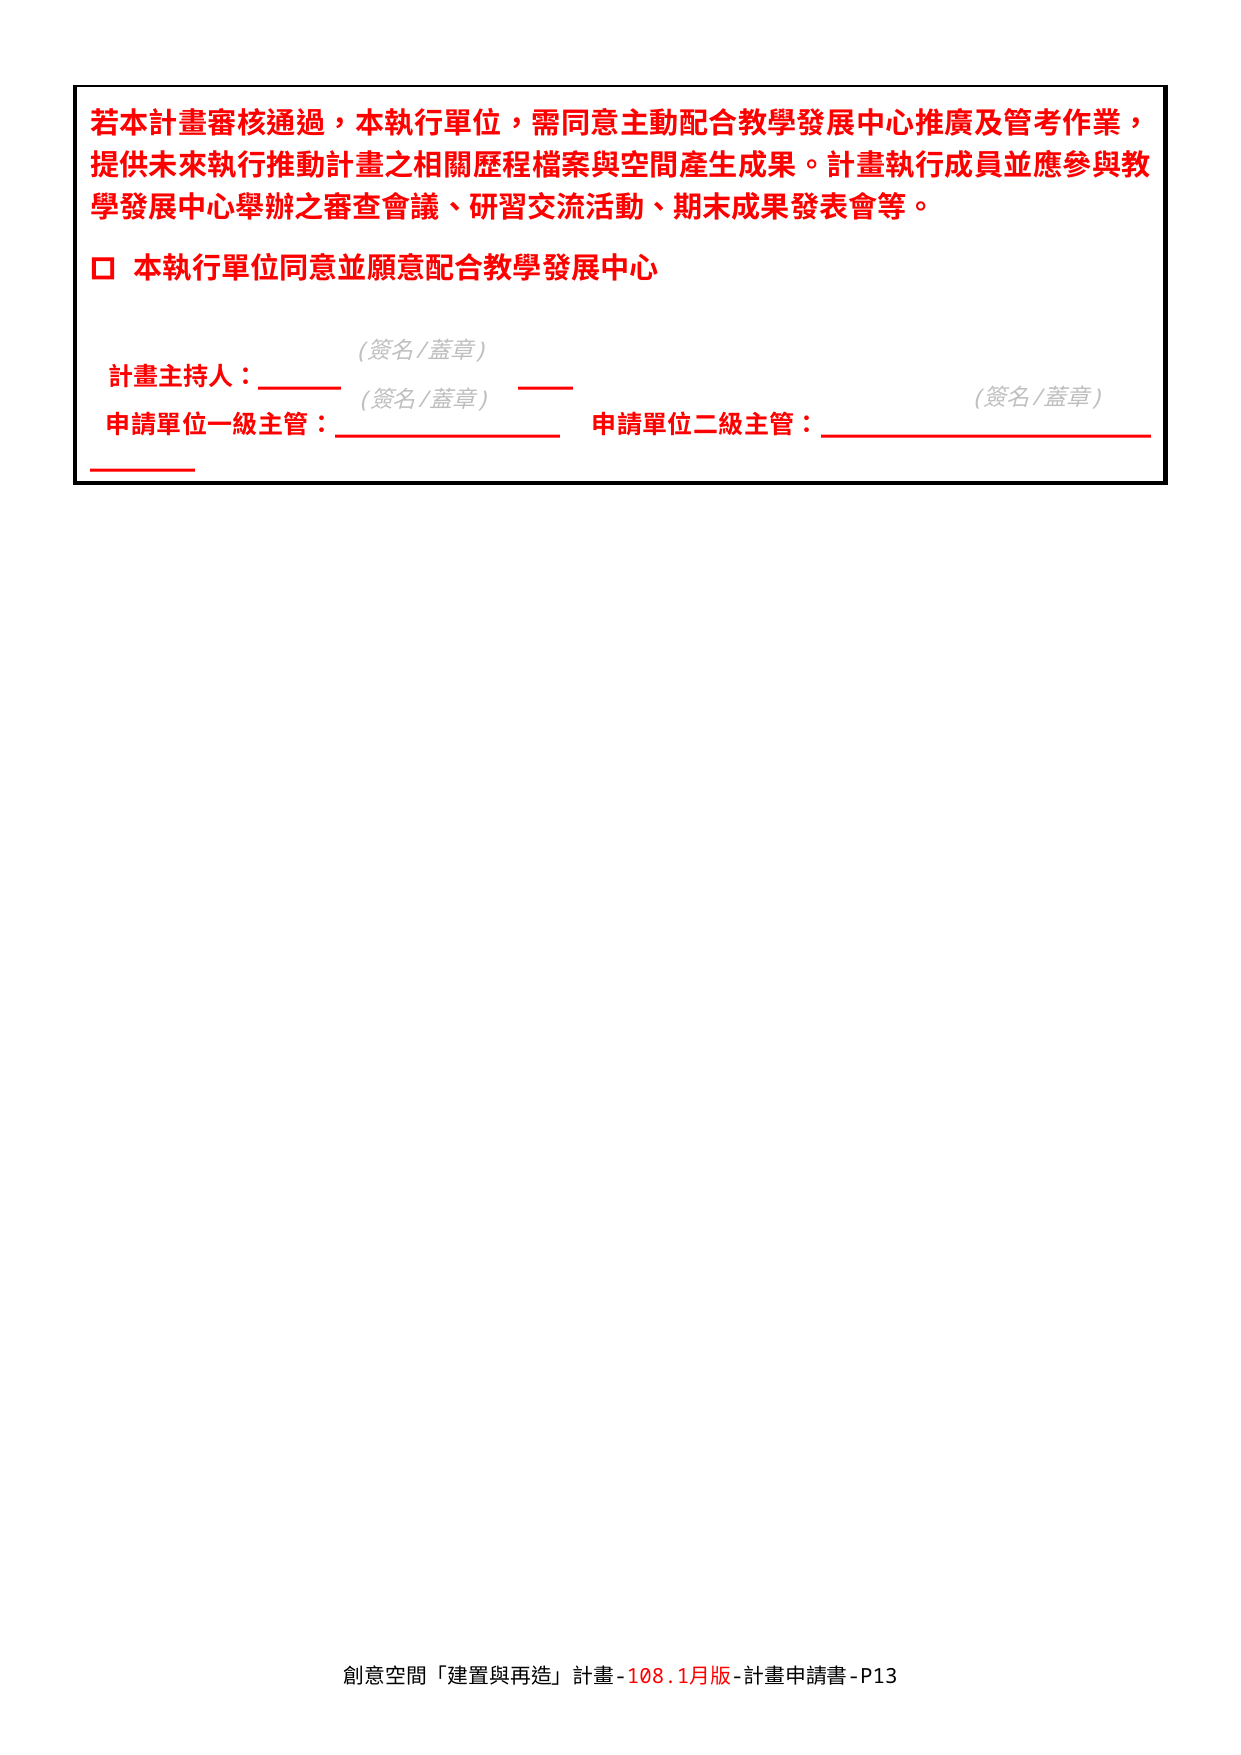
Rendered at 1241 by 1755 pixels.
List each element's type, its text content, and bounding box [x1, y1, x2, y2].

table_cell 若本計畫審核通過，本執行單位，需同意主動配合教學發展中心推廣及管考作業，提供未來執行推動計畫之相關歷程檔案與空間產生成果。計畫執行成員並應參與教學發展中心舉辦之審查會議、研習交流活動、期末成果發表會等。  本執行單位同意並願意配合教學發展中心 計畫主持人：_____________________ 申請單位一級主管：_______________ 申請單位二級主管：_____________________________ [77, 87, 1163, 481]
